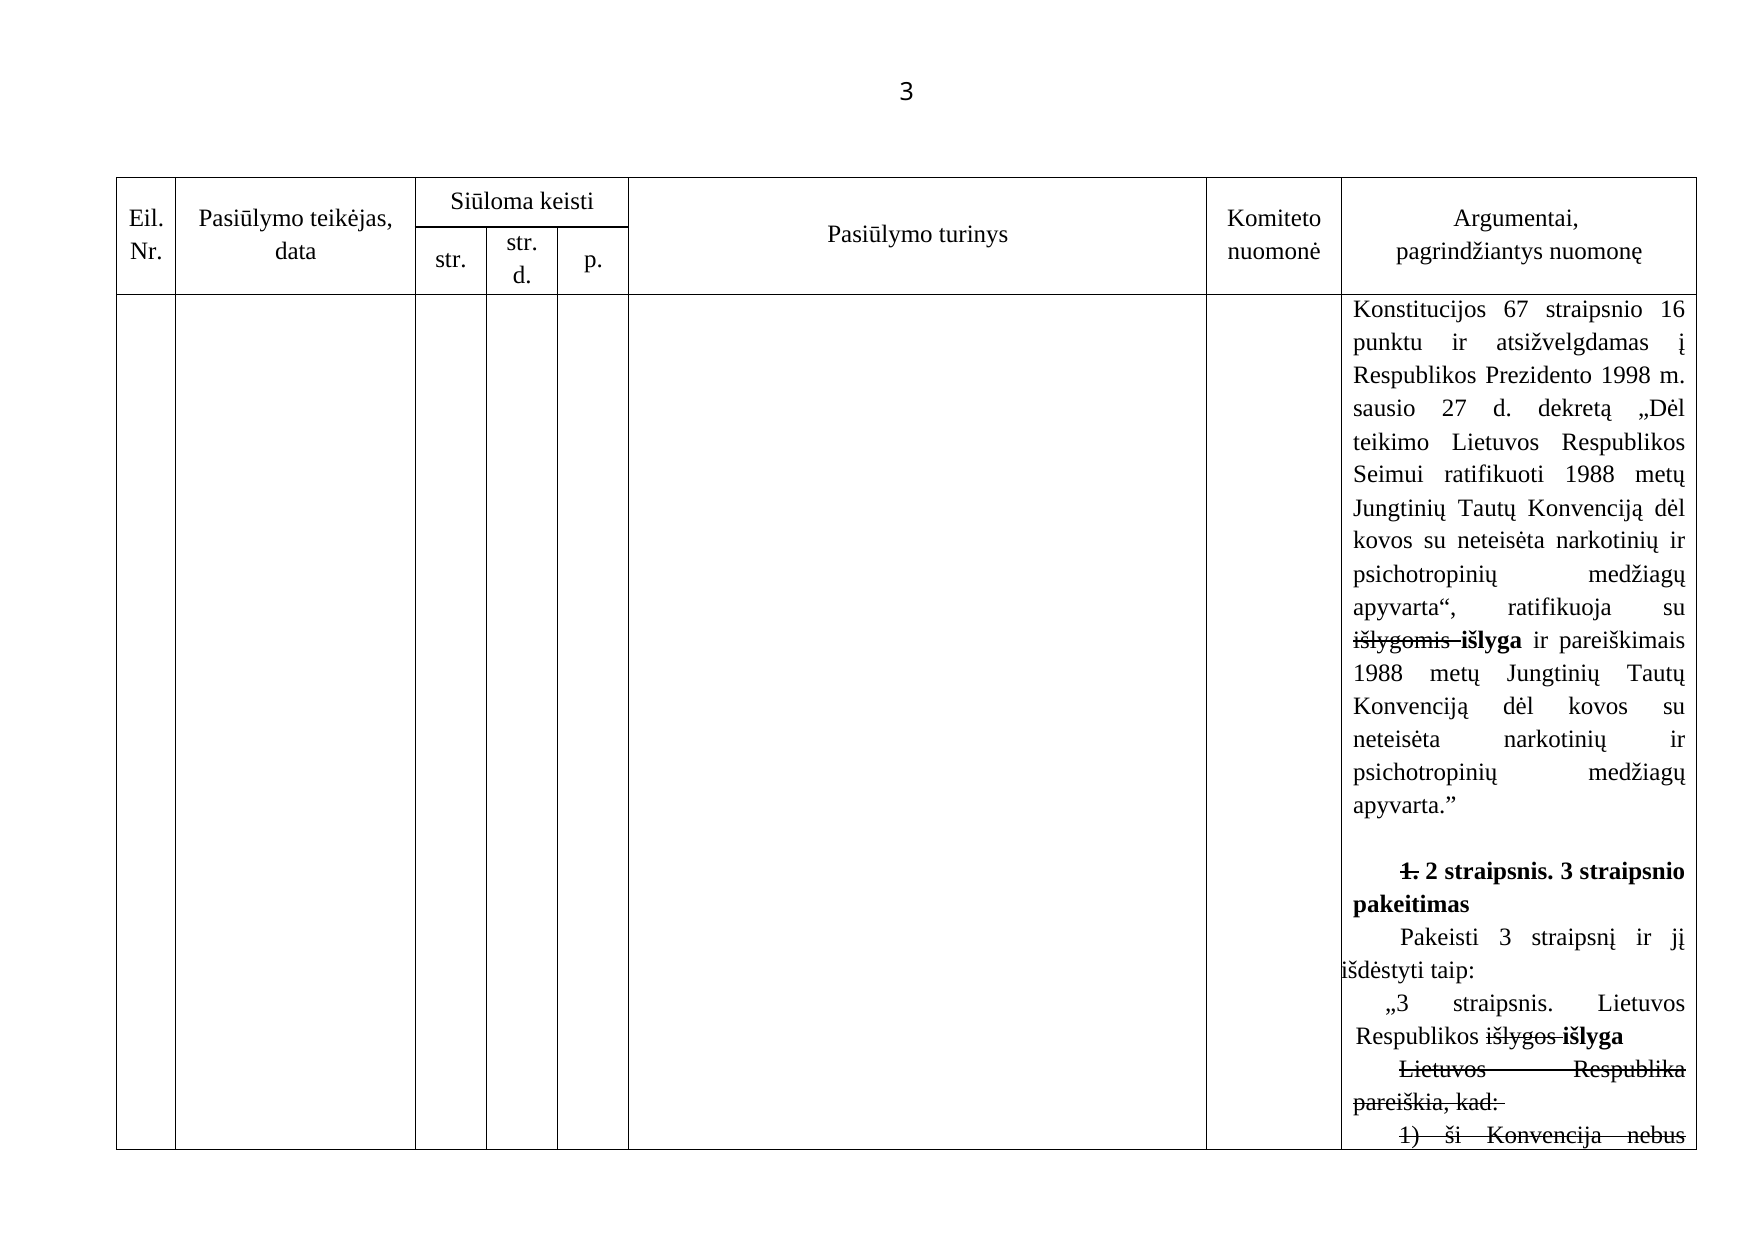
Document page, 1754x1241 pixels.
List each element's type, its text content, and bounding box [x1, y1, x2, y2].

table_cell p. [558, 228, 628, 293]
table_cell str. [416, 228, 486, 293]
table_cell [629, 295, 1206, 1149]
table_cell Konstitucijos 67 straipsnio 16 punktu ir atsižvelgdamas į Respublikos Prezidento 1998 m. sausio 27 d. dekretą „Dėl teikimo Lietuvos Respublikos Seimui ratifikuoti 1988 metų Jungtinių Tautų Konvenciją dėl kovos su neteisėta narkotinių ir psichotropinių medžiagų apyvarta“, ratifikuoja su išlygomis išlyga ir pareiškimais 1988 metų Jungtinių Tautų Konvenciją dėl kovos su neteisėta narkotinių ir psichotropinių medžiagų apyvarta.” 1. 2 straipsnis. 3 straipsnio pakeitimas Pakeisti 3 straipsnį ir jį išdėstyti taip: „3 straipsnis. Lietuvos Respublikos išlygos išlyga Lietuvos Respublika pareiškia, kad: 1) ši Konvencija nebus [1342, 295, 1696, 1149]
table_header Pasiūlymo turinys [629, 178, 1206, 293]
table_cell [1207, 295, 1341, 1149]
table_cell [487, 295, 557, 1149]
table_cell [558, 295, 628, 1149]
table_cell str. d. [487, 228, 557, 293]
table_header Komiteto nuomonė [1207, 178, 1341, 293]
table_cell [176, 295, 415, 1149]
table_header Argumentai, pagrindžiantys nuomonę [1342, 178, 1696, 293]
table_header Pasiūlymo teikėjas, data [176, 178, 415, 293]
table_cell [416, 295, 486, 1149]
table_header Eil. Nr. [117, 178, 175, 293]
table_header Siūloma keisti [416, 178, 628, 226]
table_cell [117, 295, 175, 1149]
